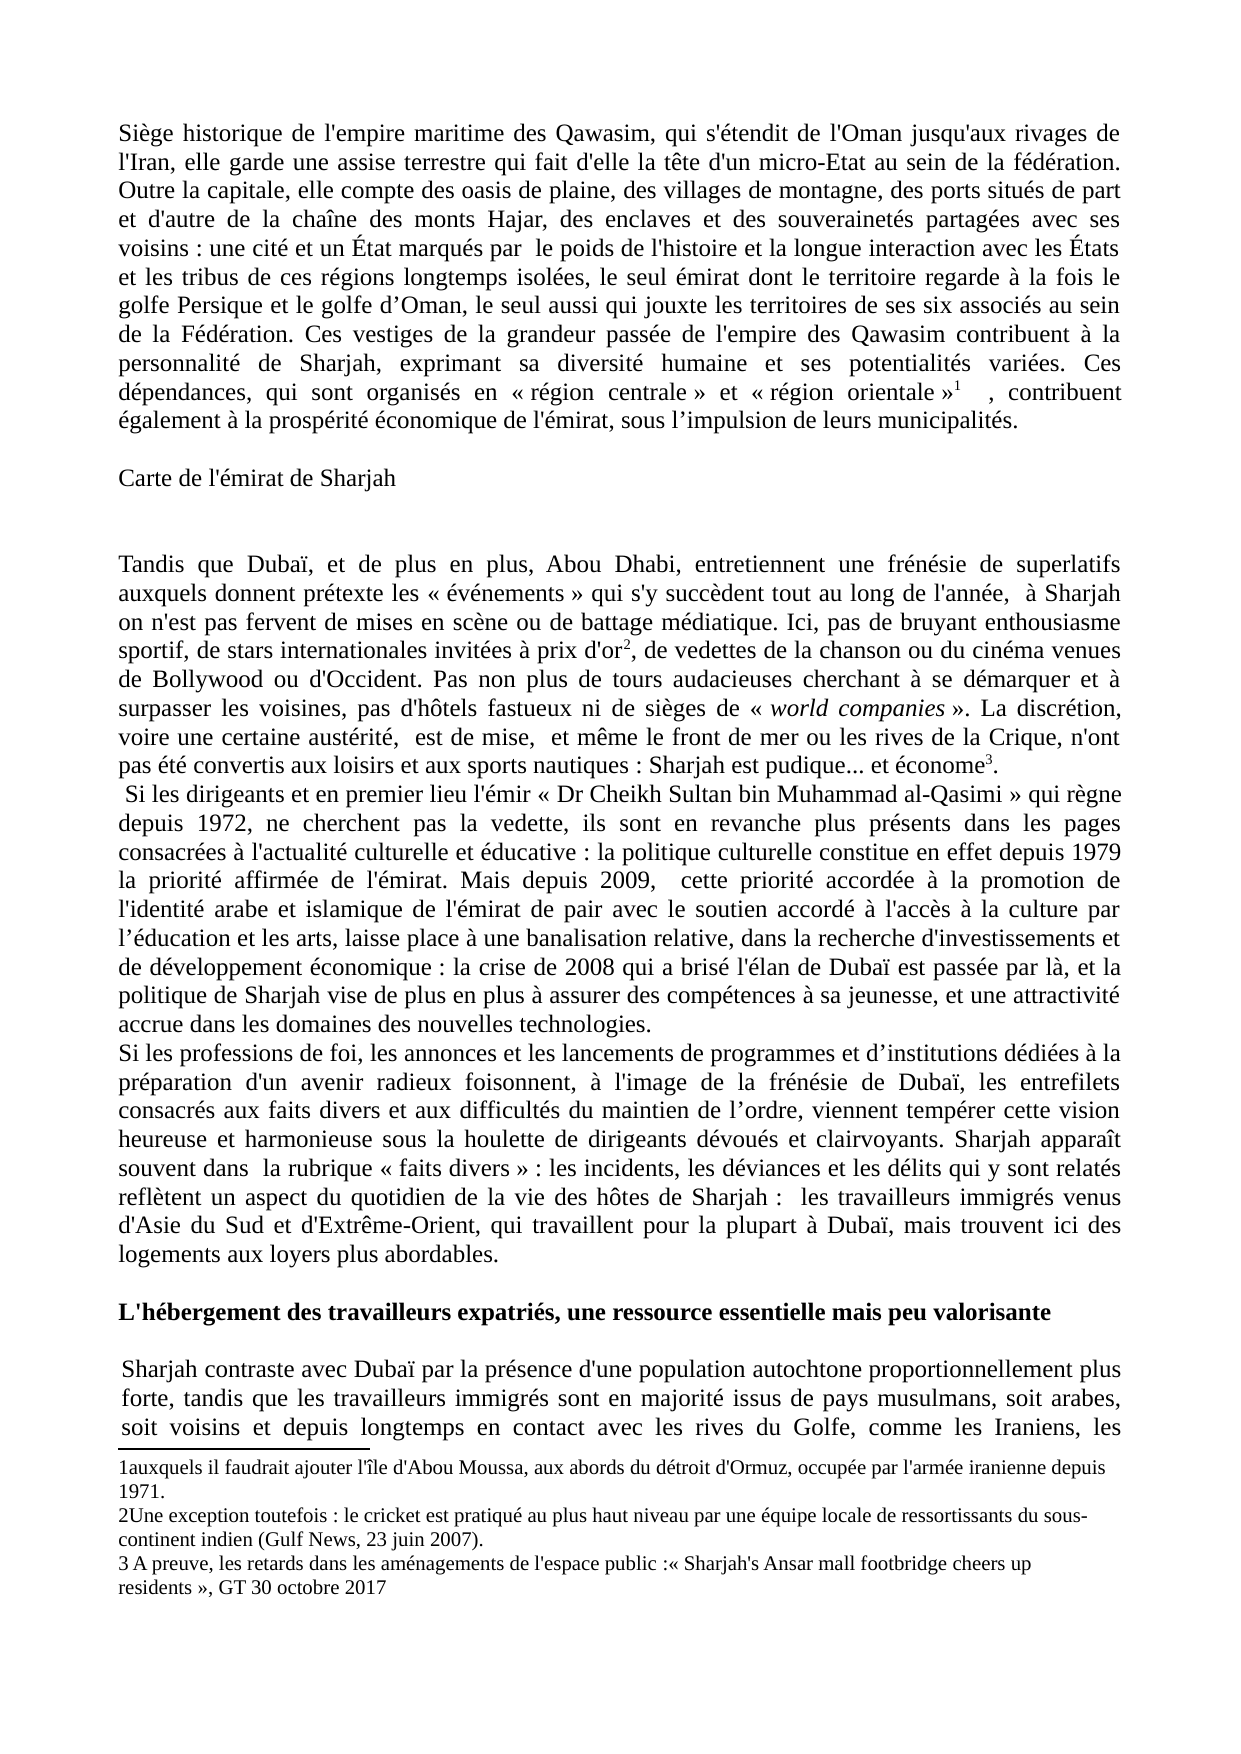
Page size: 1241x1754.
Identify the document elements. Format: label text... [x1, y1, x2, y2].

text L'hébergement des travailleurs expatriés, une ressource essentielle mais peu valorisante [118, 1297, 1122, 1326]
text Carte de l'émirat de Sharjah [118, 463, 1122, 492]
text Tandis que Dubaï, et de plus en plus, Abou Dhabi, entretiennent une frénésie de superlatifs auxquels donnent prétexte les « événements » qui s'y succèdent tout au long de l'année, à Sharjah on n'est pas fervent de mises en scène ou de battage médiatique. Ici, pas de bruyant enthousiasme sportif, de stars internationales invitées à prix d'or, de vedettes de la chanson ou du cinéma venues de Bollywood ou d'Occident. Pas non plus de tours audacieuses cherchant à se démarquer et à surpasser les voisines, pas d'hôtels fastueux ni de sièges de « world companies ». La discrétion, voire une certaine austérité, est de mise, et même le front de mer ou les rives de la Crique, n'ont pas été convertis aux loisirs et aux sports nautiques : Sharjah est pudique... et économe. [118, 549, 1122, 779]
text Siège historique de l'empire maritime des Qawasim, qui s'étendit de l'Oman jusqu'aux rivages de l'Iran, elle garde une assise terrestre qui fait d'elle la tête d'un micro-Etat au sein de la fédération. Outre la capitale, elle compte des oasis de plaine, des villages de montagne, des ports situés de part et d'autre de la chaîne des monts Hajar, des enclaves et des souverainetés partagées avec ses voisins : une cité et un État marqués par le poids de l'histoire et la longue interaction avec les États et les tribus de ces régions longtemps isolées, le seul émirat dont le territoire regarde à la fois le golfe Persique et le golfe d’Oman, le seul aussi qui jouxte les territoires de ses six associés au sein de la Fédération. Ces vestiges de la grandeur passée de l'empire des Qawasim contribuent à la personnalité de Sharjah, exprimant sa diversité humaine et ses potentialités variées. Ces dépendances, qui sont organisés en « région centrale » et « région orientale » , contribuent également à la prospérité économique de l'émirat, sous l’impulsion de leurs municipalités. [118, 118, 1122, 434]
text auxquels il faudrait ajouter l'île d'Abou Moussa, aux abords du détroit d'Ormuz, occupée par l'armée iranienne depuis 1971. [118, 1455, 1122, 1503]
text Si les professions de foi, les annonces et les lancements de programmes et d’institutions dédiées à la préparation d'un avenir radieux foisonnent, à l'image de la frénésie de Dubaï, les entrefilets consacrés aux faits divers et aux difficultés du maintien de l’ordre, viennent tempérer cette vision heureuse et harmonieuse sous la houlette de dirigeants dévoués et clairvoyants. Sharjah apparaît souvent dans la rubrique « faits divers » : les incidents, les déviances et les délits qui y sont relatés reflètent un aspect du quotidien de la vie des hôtes de Sharjah : les travailleurs immigrés venus d'Asie du Sud et d'Extrême-Orient, qui travaillent pour la plupart à Dubaï, mais trouvent ici des logements aux loyers plus abordables. [118, 1038, 1122, 1268]
text Sharjah contraste avec Dubaï par la présence d'une population autochtone proportionnellement plus forte, tandis que les travailleurs immigrés sont en majorité issus de pays musulmans, soit arabes, soit voisins et depuis longtemps en contact avec les rives du Golfe, comme les Iraniens, les [121, 1354, 1122, 1441]
text A preuve, les retards dans les aménagements de l'espace public :« Sharjah's Ansar mall footbridge cheers up residents », GT 30 octobre 2017 [118, 1551, 1122, 1599]
text Si les dirigeants et en premier lieu l'émir « Dr Cheikh Sultan bin Muhammad al-Qasimi » qui règne depuis 1972, ne cherchent pas la vedette, ils sont en revanche plus présents dans les pages consacrées à l'actualité culturelle et éducative : la politique culturelle constitue en effet depuis 1979 la priorité affirmée de l'émirat. Mais depuis 2009, cette priorité accordée à la promotion de l'identité arabe et islamique de l'émirat de pair avec le soutien accordé à l'accès à la culture par l’éducation et les arts, laisse place à une banalisation relative, dans la recherche d'investissements et de développement économique : la crise de 2008 qui a brisé l'élan de Dubaï est passée par là, et la politique de Sharjah vise de plus en plus à assurer des compétences à sa jeunesse, et une attractivité accrue dans les domaines des nouvelles technologies. [118, 779, 1122, 1038]
text Une exception toutefois : le cricket est pratiqué au plus haut niveau par une équipe locale de ressortissants du sous-continent indien (Gulf News, 23 juin 2007). [118, 1503, 1122, 1551]
